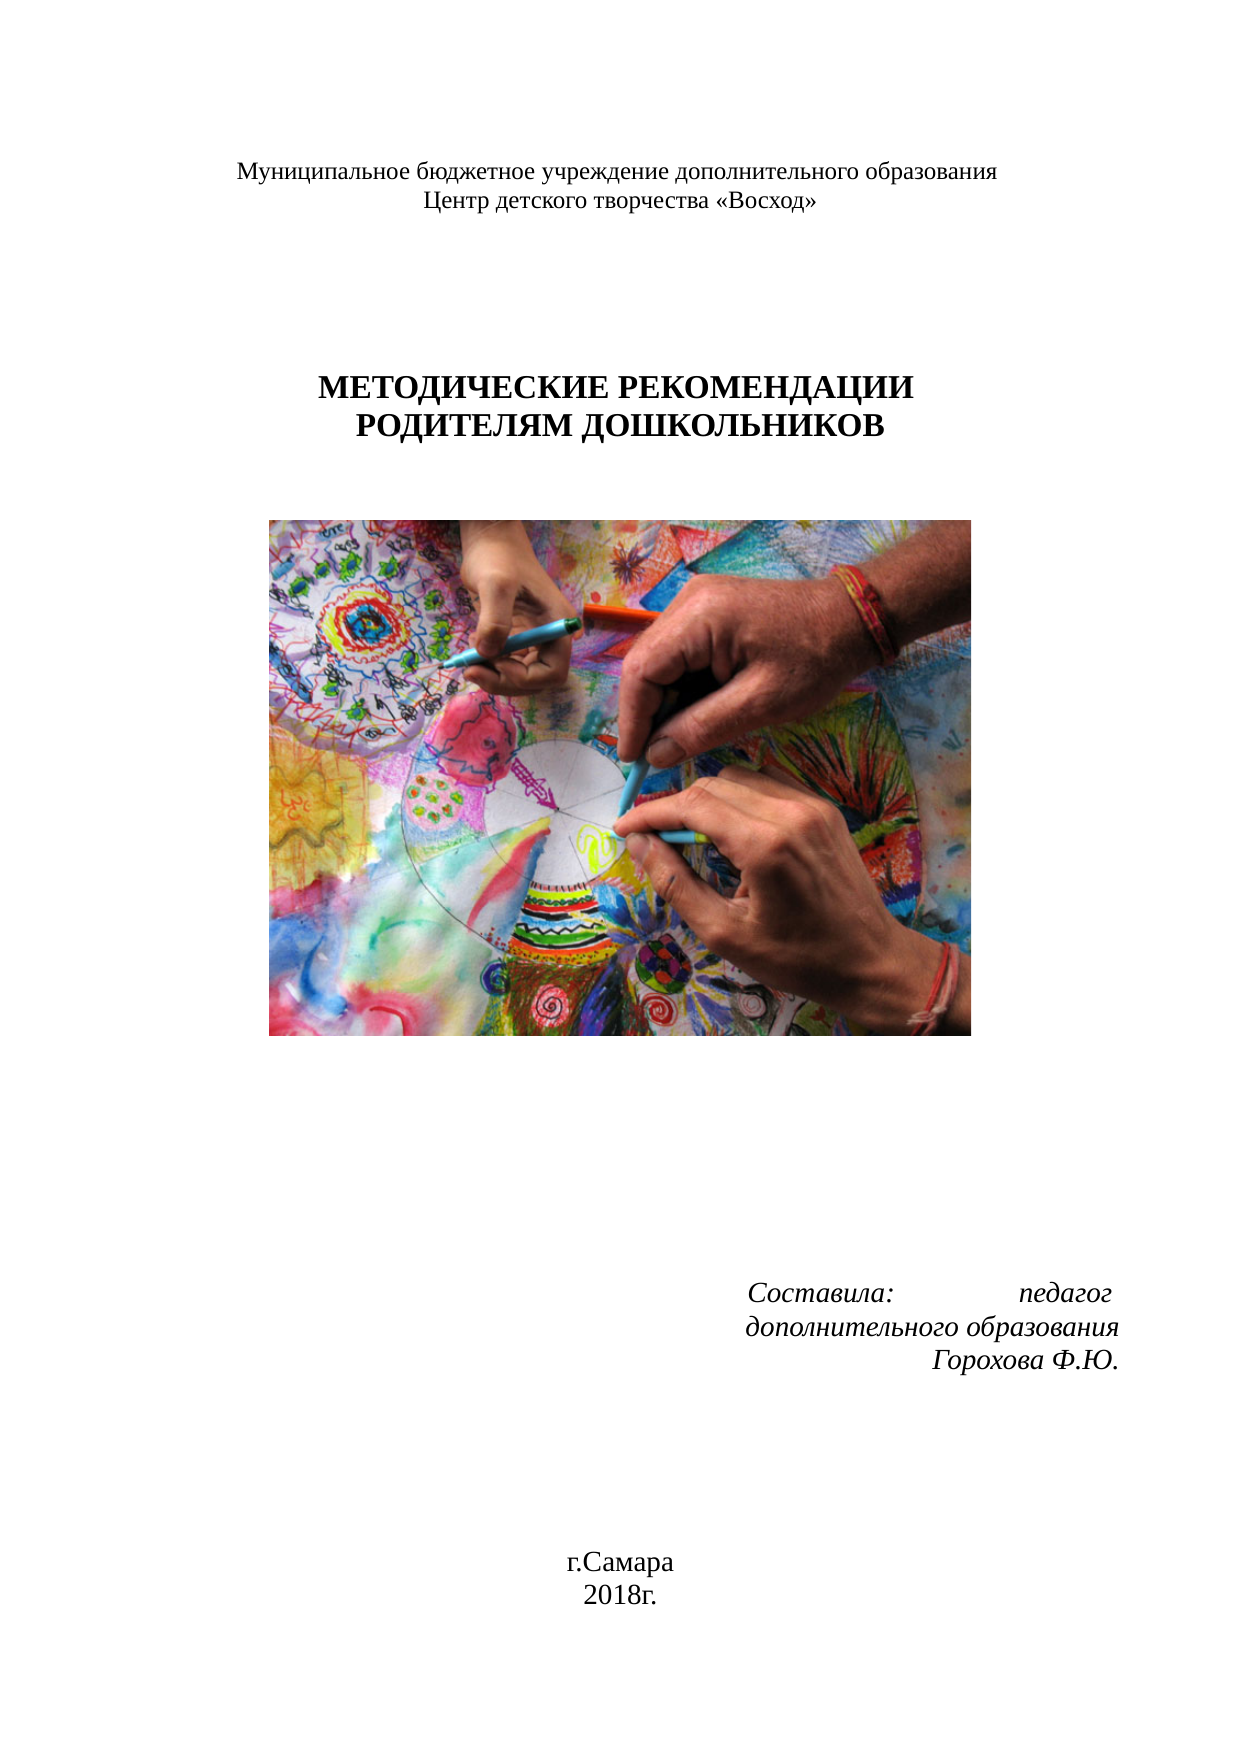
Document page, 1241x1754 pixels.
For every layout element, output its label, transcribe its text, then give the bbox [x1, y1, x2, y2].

text дополнительного образования [118, 1309, 1122, 1342]
text г.Самара [118, 1544, 1122, 1577]
text Горохова Ф.Ю. [118, 1342, 1122, 1376]
picture [269, 520, 972, 1036]
text 2018г. [118, 1577, 1122, 1611]
text Составила: педагог [118, 1275, 1122, 1309]
text Муниципальное бюджетное учреждение дополнительного образования [118, 156, 1122, 185]
text РОДИТЕЛЯМ ДОШКОЛЬНИКОВ [118, 406, 1122, 444]
text Центр детского творчества «Восход» [118, 185, 1122, 214]
text МЕТОДИЧЕСКИЕ РЕКОМЕНДАЦИИ [118, 367, 1122, 406]
